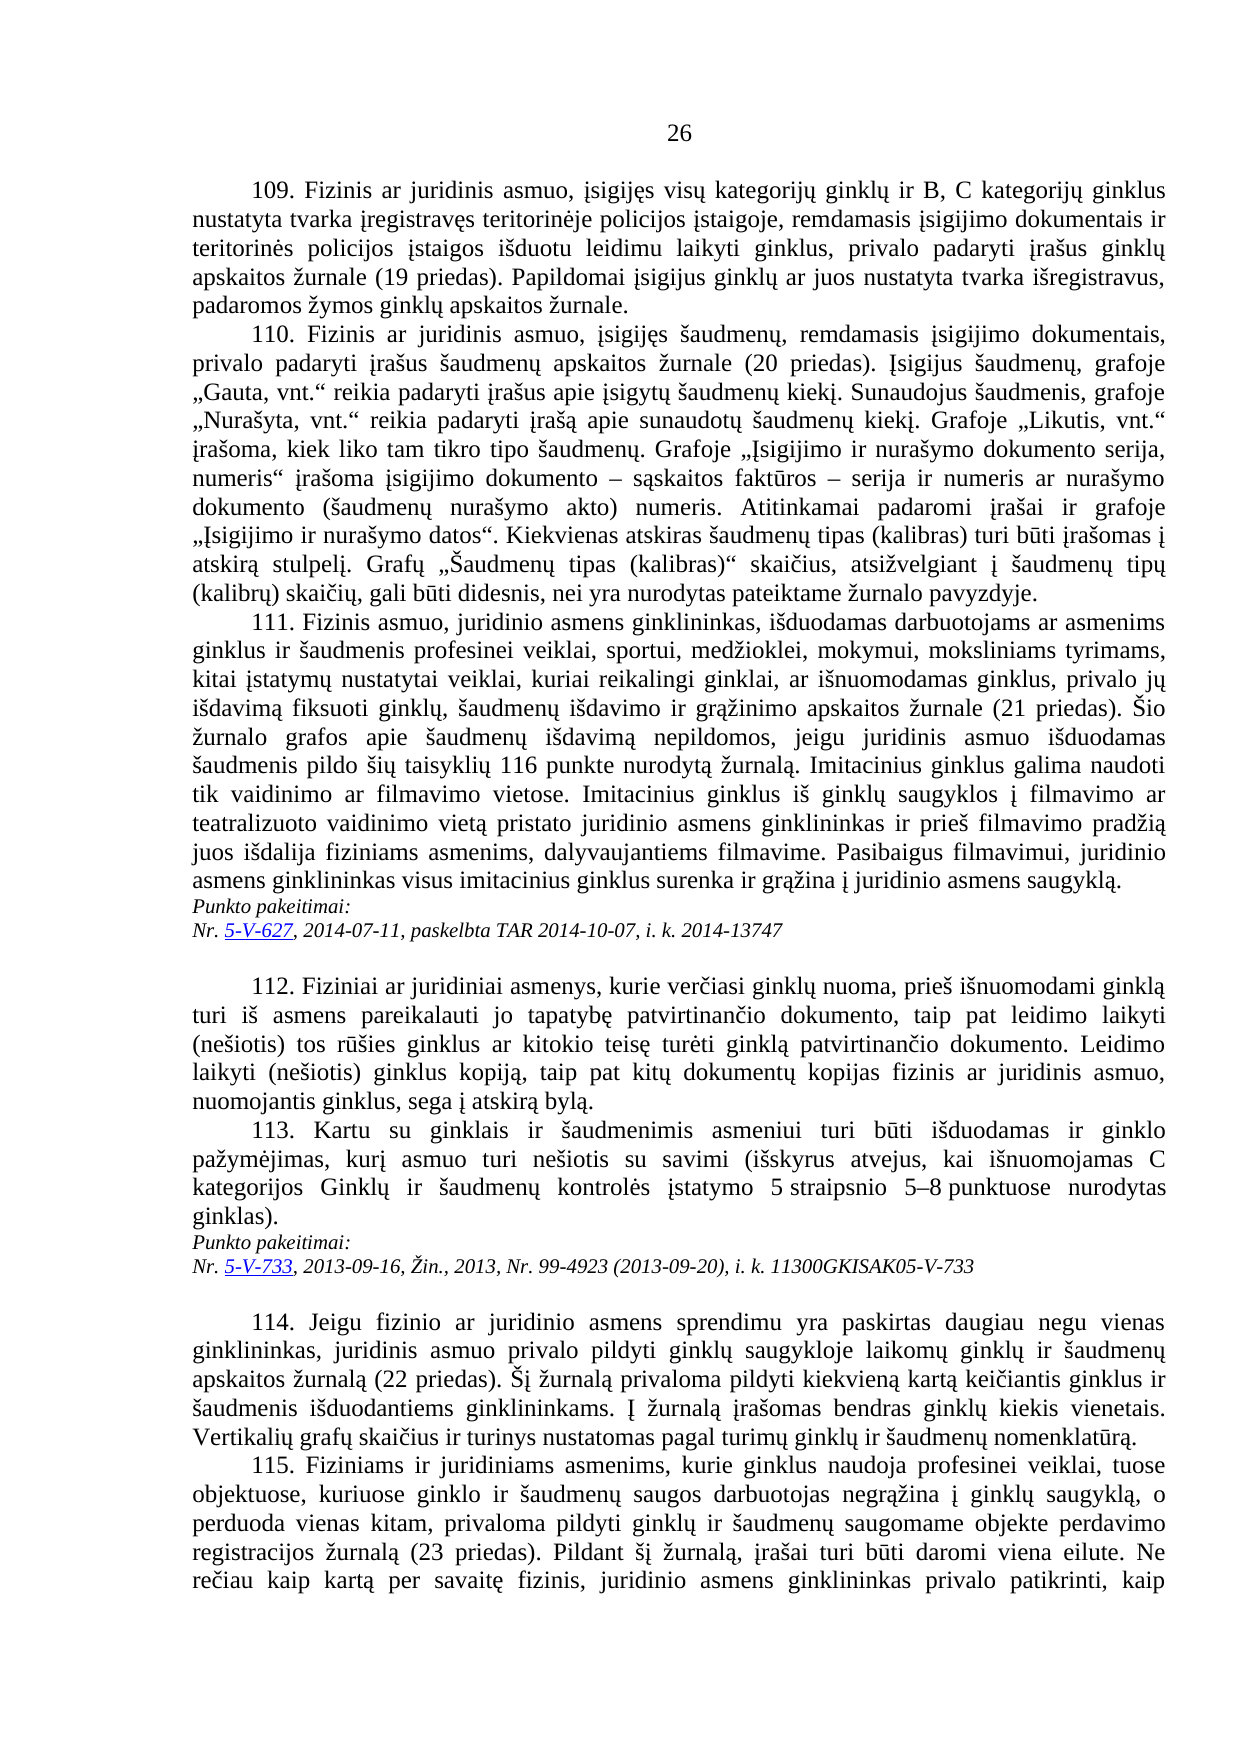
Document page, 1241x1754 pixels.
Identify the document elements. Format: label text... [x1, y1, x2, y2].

text Punkto pakeitimai: [192, 894, 1167, 918]
text 113. Kartu su ginklais ir šaudmenimis asmeniui turi būti išduodamas ir ginklo pažymėjimas, kurį asmuo turi nešiotis su savimi (išskyrus atvejus, kai išnuomojamas C kategorijos Ginklų ir šaudmenų kontrolės įstatymo 5 straipsnio 5–8 punktuose nurodytas ginklas). [192, 1115, 1167, 1230]
text 115. Fiziniams ir juridiniams asmenims, kurie ginklus naudoja profesinei veiklai, tuose objektuose, kuriuose ginklo ir šaudmenų saugos darbuotojas negrąžina į ginklų saugyklą, o perduoda vienas kitam, privaloma pildyti ginklų ir šaudmenų saugomame objekte perdavimo registracijos žurnalą (23 priedas). Pildant šį žurnalą, įrašai turi būti daromi viena eilute. Ne rečiau kaip kartą per savaitę fizinis, juridinio asmens ginklininkas privalo patikrinti, kaip [192, 1451, 1167, 1594]
text 110. Fizinis ar juridinis asmuo, įsigijęs šaudmenų, remdamasis įsigijimo dokumentais, privalo padaryti įrašus šaudmenų apskaitos žurnale (20 priedas). Įsigijus šaudmenų, grafoje „Gauta, vnt.“ reikia padaryti įrašus apie įsigytų šaudmenų kiekį. Sunaudojus šaudmenis, grafoje „Nurašyta, vnt.“ reikia padaryti įrašą apie sunaudotų šaudmenų kiekį. Grafoje „Likutis, vnt.“ įrašoma, kiek liko tam tikro tipo šaudmenų. Grafoje „Įsigijimo ir nurašymo dokumento serija, numeris“ įrašoma įsigijimo dokumento – sąskaitos faktūros – serija ir numeris ar nurašymo dokumento (šaudmenų nurašymo akto) numeris. Atitinkamai padaromi įrašai ir grafoje „Įsigijimo ir nurašymo datos“. Kiekvienas atskiras šaudmenų tipas (kalibras) turi būti įrašomas į atskirą stulpelį. Grafų „Šaudmenų tipas (kalibras)“ skaičius, atsižvelgiant į šaudmenų tipų (kalibrų) skaičių, gali būti didesnis, nei yra nurodytas pateiktame žurnalo pavyzdyje. [192, 319, 1167, 607]
text Nr. 5-V-627, 2014-07-11, paskelbta TAR 2014-10-07, i. k. 2014-13747 [192, 918, 1167, 942]
text Punkto pakeitimai: [192, 1230, 1167, 1254]
text 109. Fizinis ar juridinis asmuo, įsigijęs visų kategorijų ginklų ir B, C kategorijų ginklus nustatyta tvarka įregistravęs teritorinėje policijos įstaigoje, remdamasis įsigijimo dokumentais ir teritorinės policijos įstaigos išduotu leidimu laikyti ginklus, privalo padaryti įrašus ginklų apskaitos žurnale (19 priedas). Papildomai įsigijus ginklų ar juos nustatyta tvarka išregistravus, padaromos žymos ginklų apskaitos žurnale. [192, 176, 1167, 319]
text Nr. 5-V-733, 2013-09-16, Žin., 2013, Nr. 99-4923 (2013-09-20), i. k. 11300GKISAK05-V-733 [192, 1254, 1167, 1278]
text 114. Jeigu fizinio ar juridinio asmens sprendimu yra paskirtas daugiau negu vienas ginklininkas, juridinis asmuo privalo pildyti ginklų saugykloje laikomų ginklų ir šaudmenų apskaitos žurnalą (22 priedas). Šį žurnalą privaloma pildyti kiekvieną kartą keičiantis ginklus ir šaudmenis išduodantiems ginklininkams. Į žurnalą įrašomas bendras ginklų kiekis vienetais. Vertikalių grafų skaičius ir turinys nustatomas pagal turimų ginklų ir šaudmenų nomenklatūrą. [192, 1307, 1167, 1451]
text 111. Fizinis asmuo, juridinio asmens ginklininkas, išduodamas darbuotojams ar asmenims ginklus ir šaudmenis profesinei veiklai, sportui, medžioklei, mokymui, moksliniams tyrimams, kitai įstatymų nustatytai veiklai, kuriai reikalingi ginklai, ar išnuomodamas ginklus, privalo jų išdavimą fiksuoti ginklų, šaudmenų išdavimo ir grąžinimo apskaitos žurnale (21 priedas). Šio žurnalo grafos apie šaudmenų išdavimą nepildomos, jeigu juridinis asmuo išduodamas šaudmenis pildo šių taisyklių 116 punkte nurodytą žurnalą. Imitacinius ginklus galima naudoti tik vaidinimo ar filmavimo vietose. Imitacinius ginklus iš ginklų saugyklos į filmavimo ar teatralizuoto vaidinimo vietą pristato juridinio asmens ginklininkas ir prieš filmavimo pradžią juos išdalija fiziniams asmenims, dalyvaujantiems filmavime. Pasibaigus filmavimui, juridinio asmens ginklininkas visus imitacinius ginklus surenka ir grąžina į juridinio asmens saugyklą. [192, 607, 1167, 894]
text 112. Fiziniai ar juridiniai asmenys, kurie verčiasi ginklų nuoma, prieš išnuomodami ginklą turi iš asmens pareikalauti jo tapatybę patvirtinančio dokumento, taip pat leidimo laikyti (nešiotis) tos rūšies ginklus ar kitokio teisę turėti ginklą patvirtinančio dokumento. Leidimo laikyti (nešiotis) ginklus kopiją, taip pat kitų dokumentų kopijas fizinis ar juridinis asmuo, nuomojantis ginklus, sega į atskirą bylą. [192, 971, 1167, 1115]
